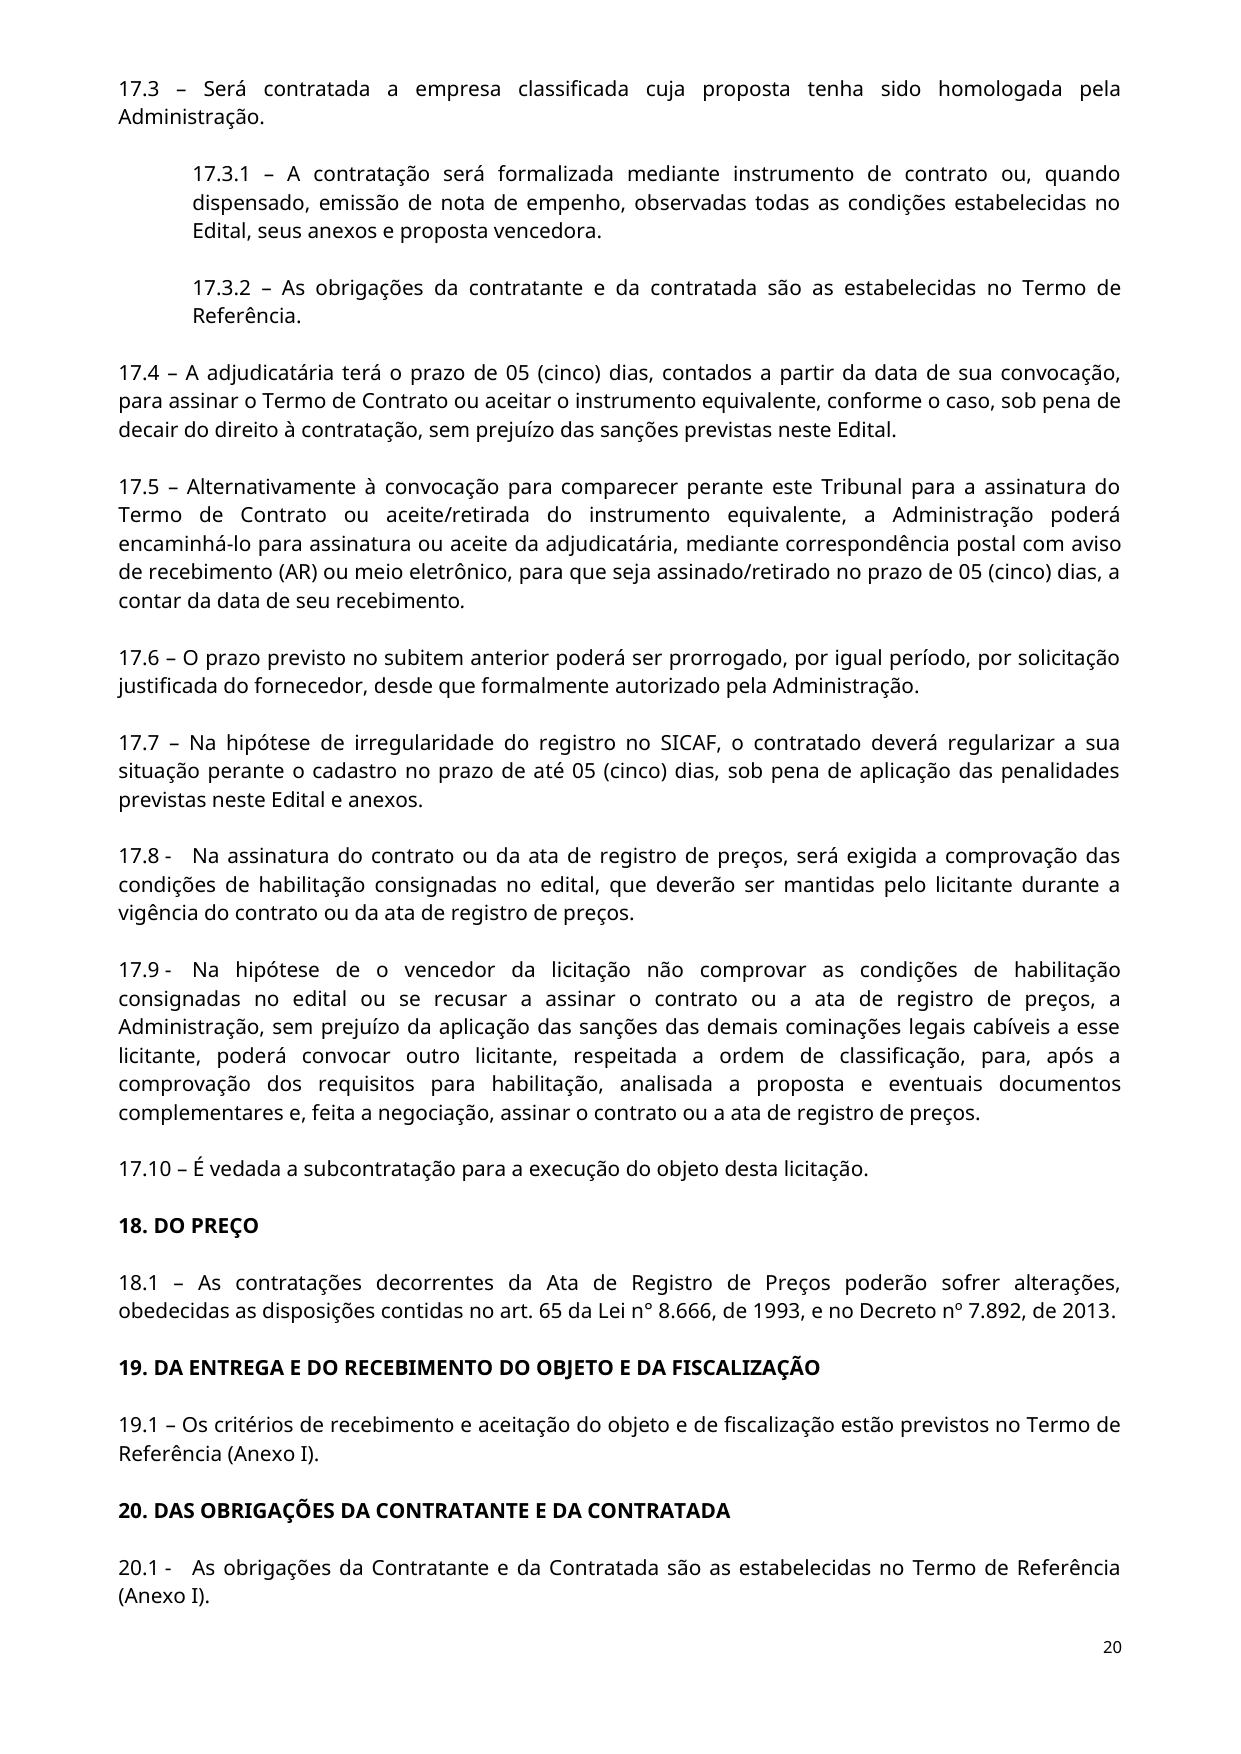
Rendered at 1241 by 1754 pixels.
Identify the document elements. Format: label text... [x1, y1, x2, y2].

text 17.5 – Alternativamente à convocação para comparecer perante este Tribunal para a assinatura do Termo de Contrato ou aceite/retirada do instrumento equivalente, a Administração poderá encaminhá-lo para assinatura ou aceite da adjudicatária, mediante correspondência postal com aviso de recebimento (AR) ou meio eletrônico, para que seja assinado/retirado no prazo de 05 (cinco) dias, a contar da data de seu recebimento. [118, 472, 1122, 614]
text 17.8 - Na assinatura do contrato ou da ata de registro de preços, será exigida a comprovação das condições de habilitação consignadas no edital, que deverão ser mantidas pelo licitante durante a vigência do contrato ou da ata de registro de preços. [118, 842, 1122, 927]
text 20.1 - As obrigações da Contratante e da Contratada são as estabelecidas no Termo de Referência (Anexo I). [118, 1553, 1122, 1609]
text 17.3.2 – As obrigações da contratante e da contratada são as estabelecidas no Termo de Referência. [192, 273, 1122, 330]
text 18. DO PREÇO [118, 1211, 1122, 1240]
text 19.1 – Os critérios de recebimento e aceitação do objeto e de fiscalização estão previstos no Termo de Referência (Anexo I). [118, 1410, 1122, 1467]
text 19. DA ENTREGA E DO RECEBIMENTO DO OBJETO E DA FISCALIZAÇÃO [118, 1353, 1122, 1382]
text 17.3.1 – A contratação será formalizada mediante instrumento de contrato ou, quando dispensado, emissão de nota de empenho, observadas todas as condições estabelecidas no Edital, seus anexos e proposta vencedora. [192, 159, 1122, 244]
text 17.4 – A adjudicatária terá o prazo de 05 (cinco) dias, contados a partir da data de sua convocação, para assinar o Termo de Contrato ou aceitar o instrumento equivalente, conforme o caso, sob pena de decair do direito à contratação, sem prejuízo das sanções previstas neste Edital. [118, 358, 1122, 443]
text 17.7 – Na hipótese de irregularidade do registro no SICAF, o contratado deverá regularizar a sua situação perante o cadastro no prazo de até 05 (cinco) dias, sob pena de aplicação das penalidades previstas neste Edital e anexos. [118, 728, 1122, 813]
text 17.3 – Será contratada a empresa classificada cuja proposta tenha sido homologada pela Administração. [118, 74, 1122, 131]
text 17.9 - Na hipótese de o vencedor da licitação não comprovar as condições de habilitação consignadas no edital ou se recusar a assinar o contrato ou a ata de registro de preços, a Administração, sem prejuízo da aplicação das sanções das demais cominações legais cabíveis a esse licitante, poderá convocar outro licitante, respeitada a ordem de classificação, para, após a comprovação dos requisitos para habilitação, analisada a proposta e eventuais documentos complementares e, feita a negociação, assinar o contrato ou a ata de registro de preços. [118, 955, 1122, 1126]
text 17.10 – É vedada a subcontratação para a execução do objeto desta licitação. [118, 1154, 1122, 1183]
text 17.6 – O prazo previsto no subitem anterior poderá ser prorrogado, por igual período, por solicitação justificada do fornecedor, desde que formalmente autorizado pela Administração. [118, 643, 1122, 699]
text 18.1 – As contratações decorrentes da Ata de Registro de Preços poderão sofrer alterações, obedecidas as disposições contidas no art. 65 da Lei n° 8.666, de 1993, e no Decreto nº 7.892, de 2013. [118, 1268, 1122, 1325]
text 20. DAS OBRIGAÇÕES DA CONTRATANTE E DA CONTRATADA [118, 1496, 1122, 1524]
